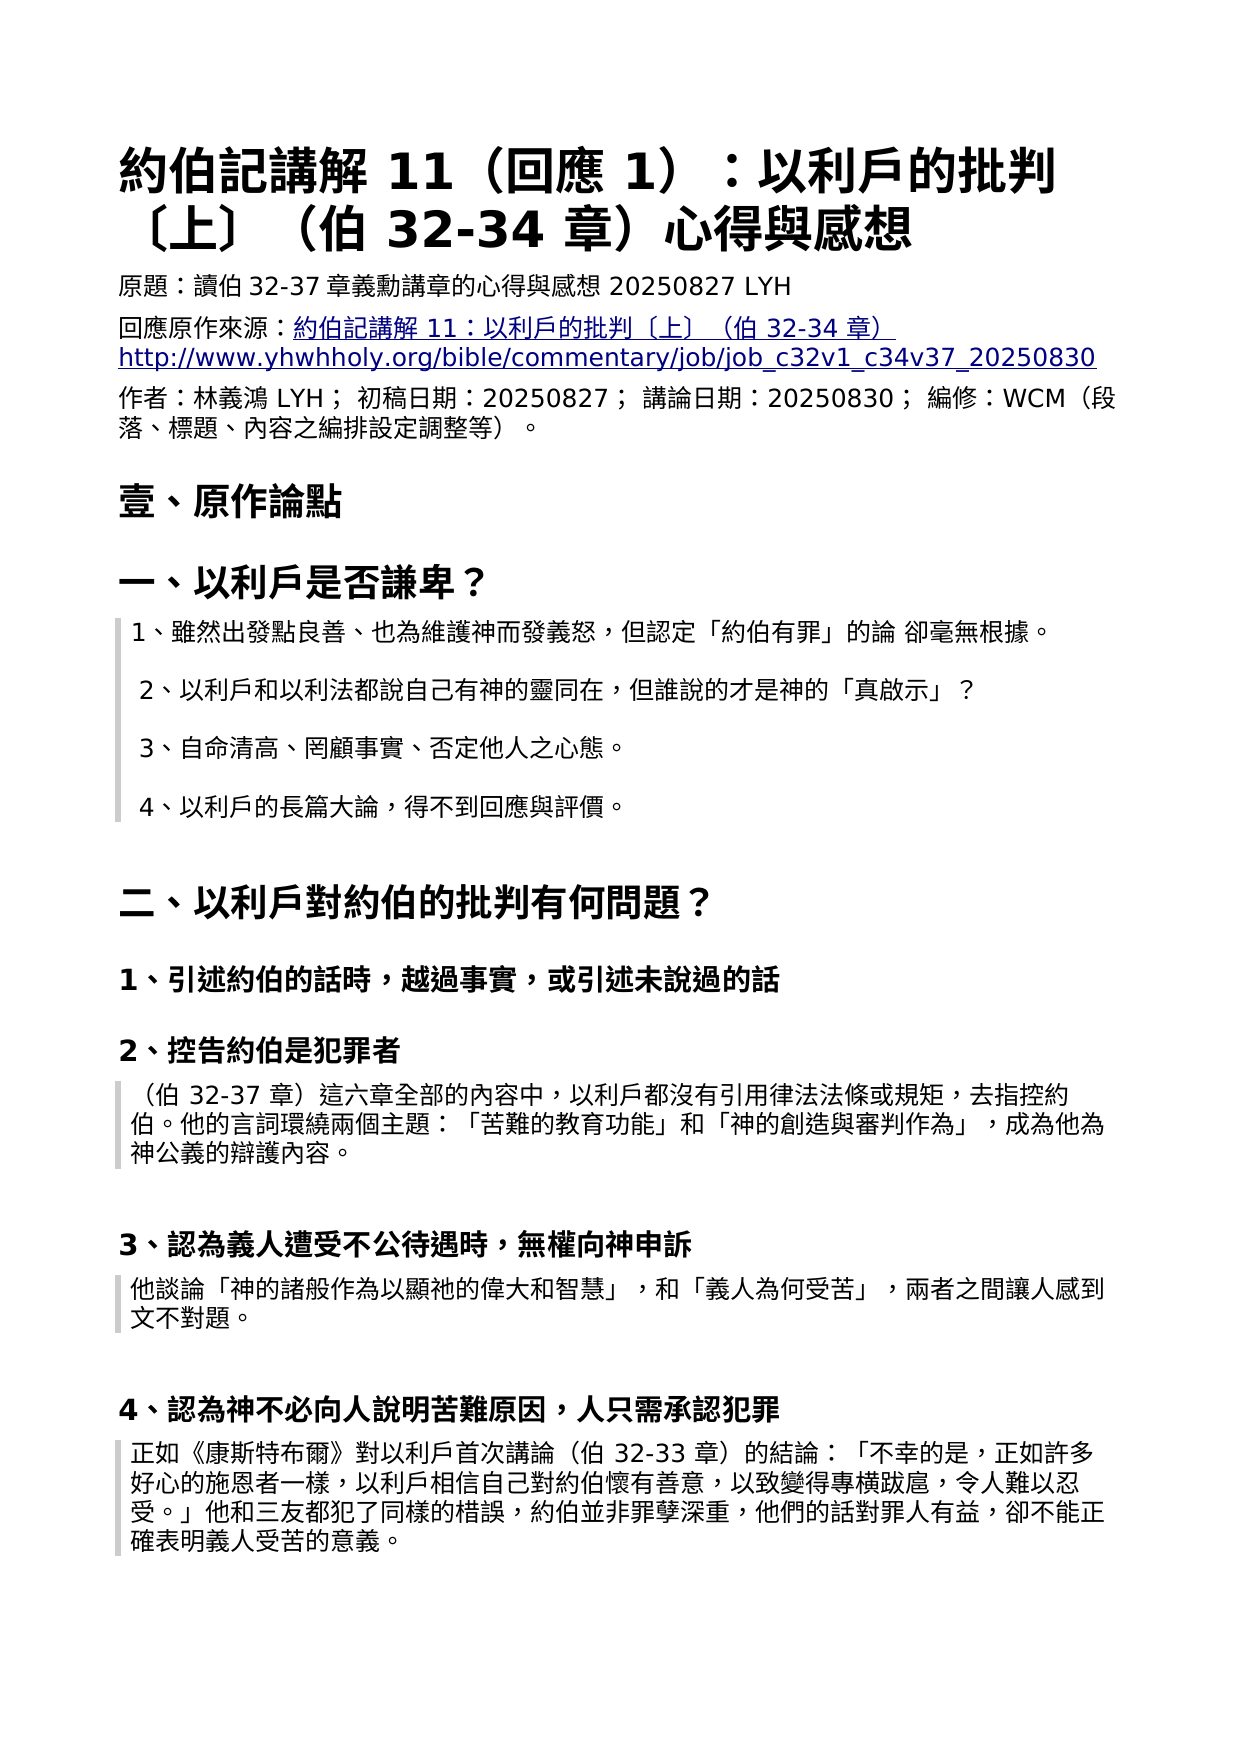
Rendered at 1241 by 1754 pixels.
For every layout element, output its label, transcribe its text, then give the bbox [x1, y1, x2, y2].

text 回應原作來源：約伯記講解 11：以利戶的批判〔上〕（伯 32-34 章） http://www.yhwhholy.org/bible/commentary/job/job_c32v1_c34v37_20250830 [118, 314, 1122, 372]
subtitle 一、以利戶是否謙卑？ [118, 562, 1122, 605]
table_header 1、雖然出發點良善、也為維護神而發義怒，但認定「約伯有罪」的論 卻毫無根據。 2、以利戶和以利法都說自己有神的靈同在，但誰說的才是神的「真啟示」？ 3、自命清高、罔顧事實、否定他人之心態。 4、以利戶的長篇大論，得不到回應與評價。 [121, 618, 1122, 822]
subtitle 4、認為神不必向人說明苦難原因，人只需承認犯罪 [118, 1393, 1122, 1427]
table_header （伯 32-37 章）這六章全部的內容中，以利戶都沒有引用律法法條或規矩，去指控約伯。他的言詞環繞兩個主題：「苦難的教育功能」和「神的創造與審判作為」，成為他為神公義的辯護內容。 [121, 1081, 1122, 1168]
subtitle 1、引述約伯的話時，越過事實，或引述未說過的話 [118, 963, 1122, 997]
subtitle 2、控告約伯是犯罪者 [118, 1034, 1122, 1068]
subtitle 約伯記講解 11（回應 1）：以利戶的批判〔上〕（伯 32-34 章）心得與感想 [118, 143, 1122, 259]
subtitle 3、認為義人遭受不公待遇時，無權向神申訴 [118, 1228, 1122, 1262]
text 原題：讀伯32-37章義勳講章的心得與感想 20250827 LYH [118, 272, 1122, 301]
subtitle 二、以利戶對約伯的批判有何問題？ [118, 882, 1122, 926]
table_header 他談論「神的諸般作為以顯祂的偉大和智慧」，和「義人為何受苦」，兩者之間讓人感到文不對題。 [121, 1275, 1122, 1333]
table_header 正如《康斯特布爾》對以利戶首次講論（伯 32-33 章）的結論：「不幸的是，正如許多好心的施恩者一樣，以利戶相信自己對約伯懷有善意，以致變得專横跋扈，令人難以忍受。」他和三友都犯了同樣的棤誤，約伯並非罪孽深重，他們的話對罪人有益，卻不能正確表明義人受苦的意義。 [121, 1440, 1122, 1556]
text 作者：林義鴻 LYH； 初稿日期：20250827； 講論日期：20250830； 編修：WCM（段落、標題、內容之編排設定調整等）。 [118, 384, 1122, 443]
subtitle 壹、原作論點 [118, 480, 1122, 524]
